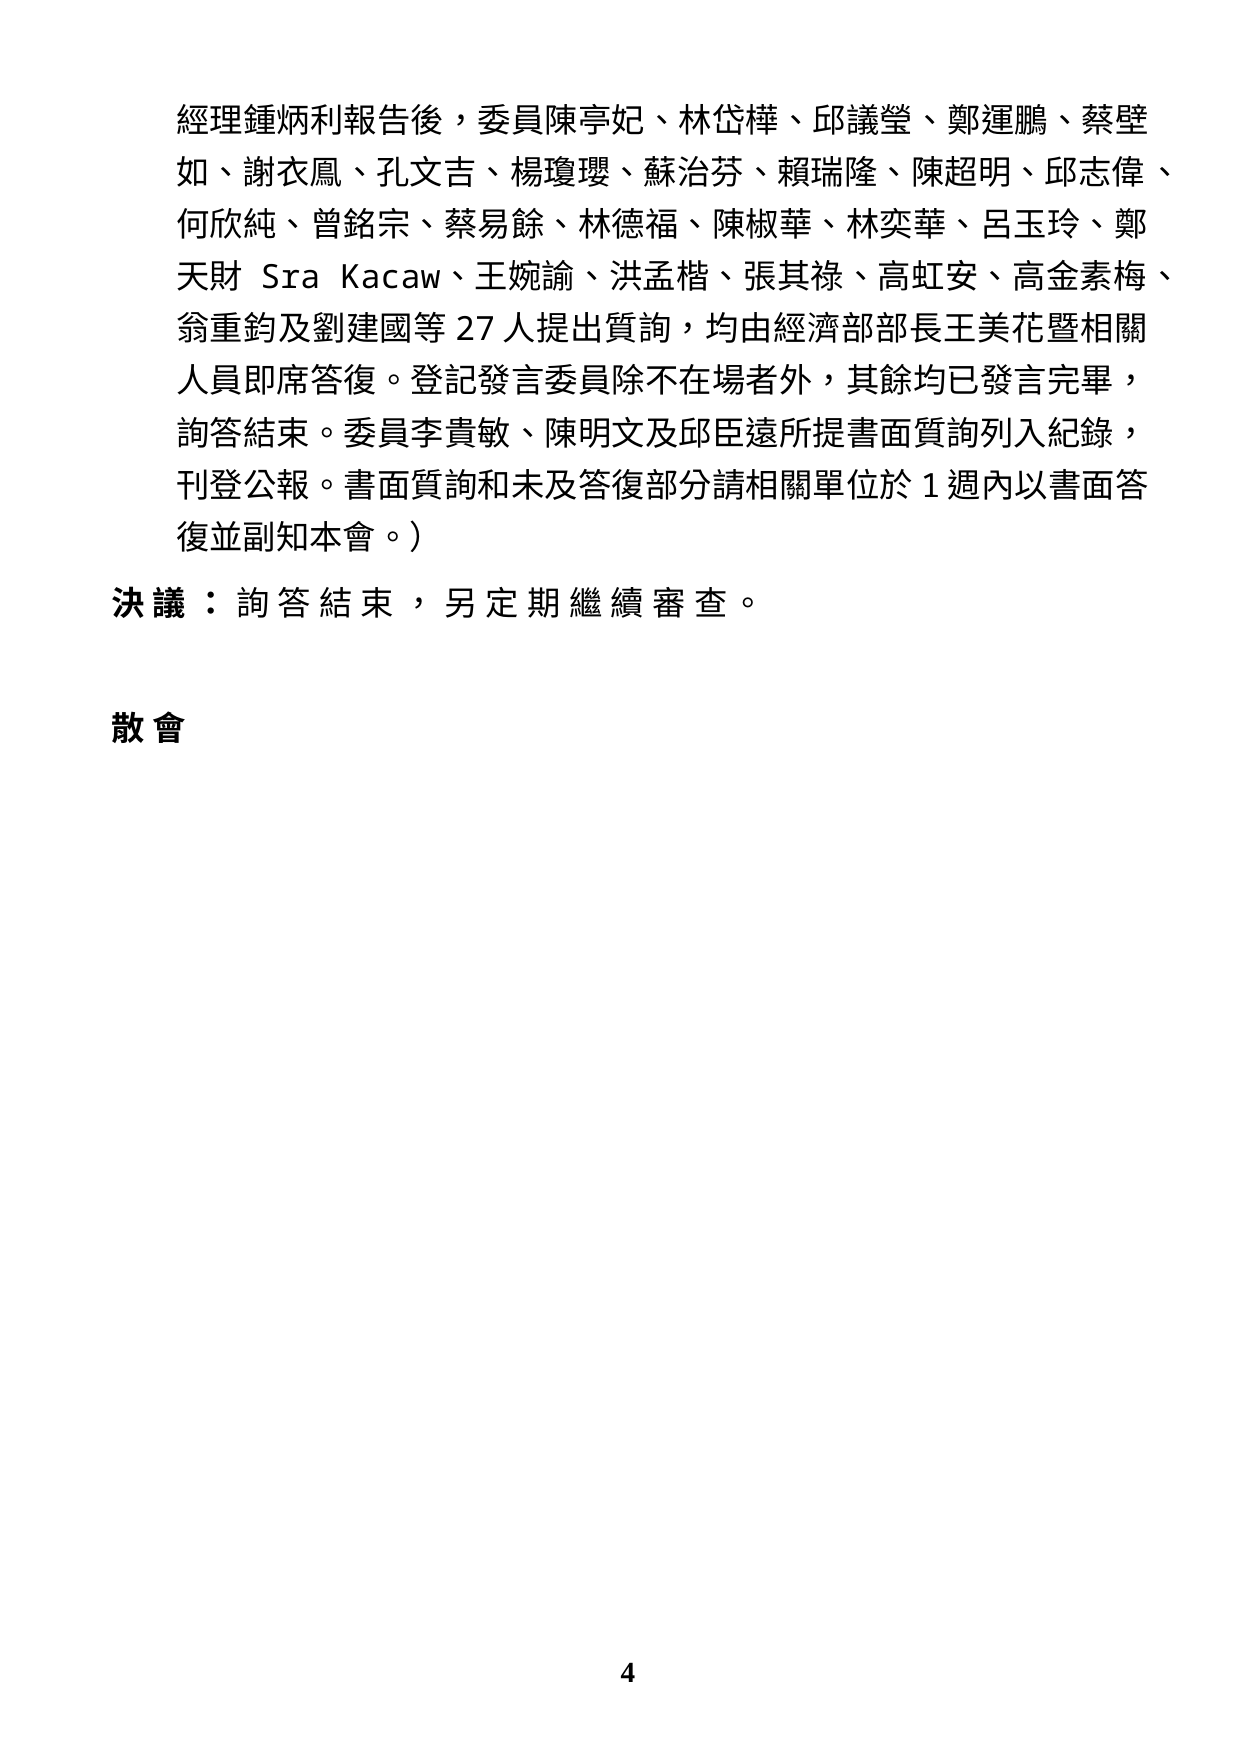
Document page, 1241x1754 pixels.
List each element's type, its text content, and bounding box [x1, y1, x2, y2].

text 散會 [107, 684, 1148, 747]
text （經濟部 部長 王美花、台灣電力股份有限公司董事長楊偉甫及總經理鍾炳利報告後，委員陳亭妃、林岱樺、邱議瑩、鄭運鵬、蔡壁如、謝衣鳯、孔文吉、楊瓊瓔、蘇治芬、賴瑞隆、陳超明、邱志偉、何欣純、曾銘宗、蔡易餘、林德福、陳椒華、林奕華、呂玉玲、鄭天財 Sra Kacaw、王婉諭、洪孟楷、張其祿、高虹安、高金素梅、翁重鈞及劉建國等27人提出質詢，均由經濟部部長王美花暨相關人員即席答復。登記發言委員除不在場者外，其餘均已發言完畢，詢答結束。委員李貴敏、陳明文及邱臣遠所提書面質詢列入紀錄，刊登公報。書面質詢和未及答復部分請相關單位於1週內以書面答復並副知本會。） [141, 91, 1148, 559]
text 決議：詢答結束，另定期繼續審查。 [107, 559, 1148, 622]
